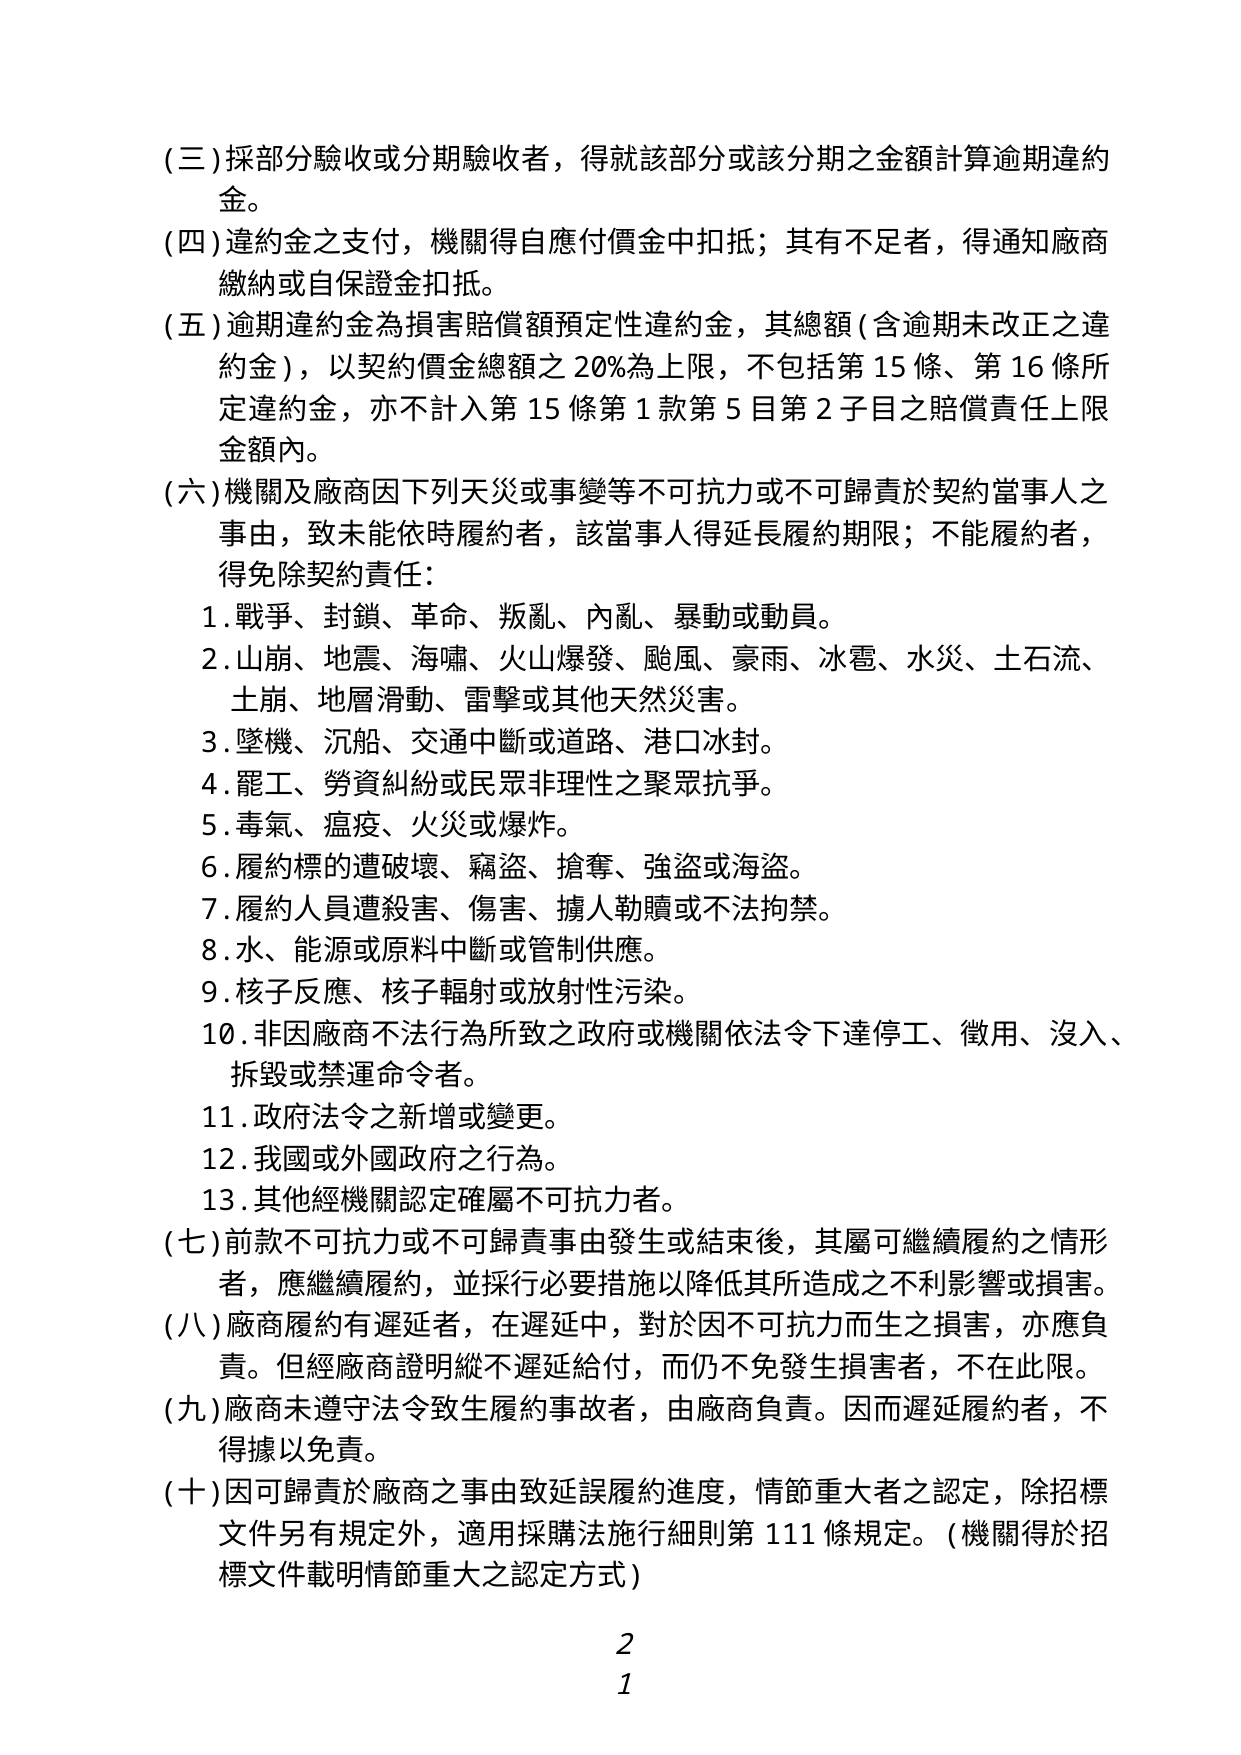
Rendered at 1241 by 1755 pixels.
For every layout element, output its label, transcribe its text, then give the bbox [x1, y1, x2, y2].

text 11.政府法令之新增或變更。 [200, 1094, 1110, 1136]
text (六)機關及廠商因下列天災或事變等不可抗力或不可歸責於契約當事人之事由，致未能依時履約者，該當事人得延長履約期限；不能履約者，得免除契約責任： [159, 469, 1110, 594]
text 2.山崩、地震、海嘯、火山爆發、颱風、豪雨、冰雹、水災、土石流、土崩、地層滑動、雷擊或其他天然災害。 [200, 636, 1110, 719]
text 7.履約人員遭殺害、傷害、擄人勒贖或不法拘禁。 [200, 886, 1110, 927]
text 9.核子反應、核子輻射或放射性污染。 [200, 969, 1110, 1011]
text 10.非因廠商不法行為所致之政府或機關依法令下達停工、徵用、沒入、拆毀或禁運命令者。 [200, 1011, 1110, 1094]
text (四)違約金之支付，機關得自應付價金中扣抵；其有不足者，得通知廠商繳納或自保證金扣抵。 [159, 219, 1110, 302]
text 3.墜機、沉船、交通中斷或道路、港口冰封。 [200, 719, 1110, 761]
text 13.其他經機關認定確屬不可抗力者。 [200, 1177, 1110, 1219]
text 8.水、能源或原料中斷或管制供應。 [200, 927, 1110, 969]
text 4.罷工、勞資糾紛或民眾非理性之聚眾抗爭。 [200, 761, 1110, 802]
text 6.履約標的遭破壞、竊盜、搶奪、強盜或海盜。 [200, 844, 1110, 886]
text (十)因可歸責於廠商之事由致延誤履約進度，情節重大者之認定，除招標文件另有規定外，適用採購法施行細則第111條規定。(機關得於招標文件載明情節重大之認定方式) [159, 1469, 1110, 1594]
text (五)逾期違約金為損害賠償額預定性違約金，其總額(含逾期未改正之違約金)，以契約價金總額之20%為上限，不包括第15條、第16條所定違約金，亦不計入第15條第1款第5目第2子目之賠償責任上限金額內。 [159, 302, 1110, 469]
text 5.毒氣、瘟疫、火災或爆炸。 [200, 802, 1110, 844]
text (三)採部分驗收或分期驗收者，得就該部分或該分期之金額計算逾期違約金。 [159, 136, 1110, 219]
text 1.戰爭、封鎖、革命、叛亂、內亂、暴動或動員。 [200, 594, 1110, 636]
text 12.我國或外國政府之行為。 [200, 1136, 1110, 1177]
text (八)廠商履約有遲延者，在遲延中，對於因不可抗力而生之損害，亦應負責。但經廠商證明縱不遲延給付，而仍不免發生損害者，不在此限。 [159, 1302, 1110, 1386]
text (七)前款不可抗力或不可歸責事由發生或結束後，其屬可繼續履約之情形者，應繼續履約，並採行必要措施以降低其所造成之不利影響或損害。 [159, 1219, 1110, 1302]
text (九)廠商未遵守法令致生履約事故者，由廠商負責。因而遲延履約者，不得據以免責。 [159, 1386, 1110, 1469]
